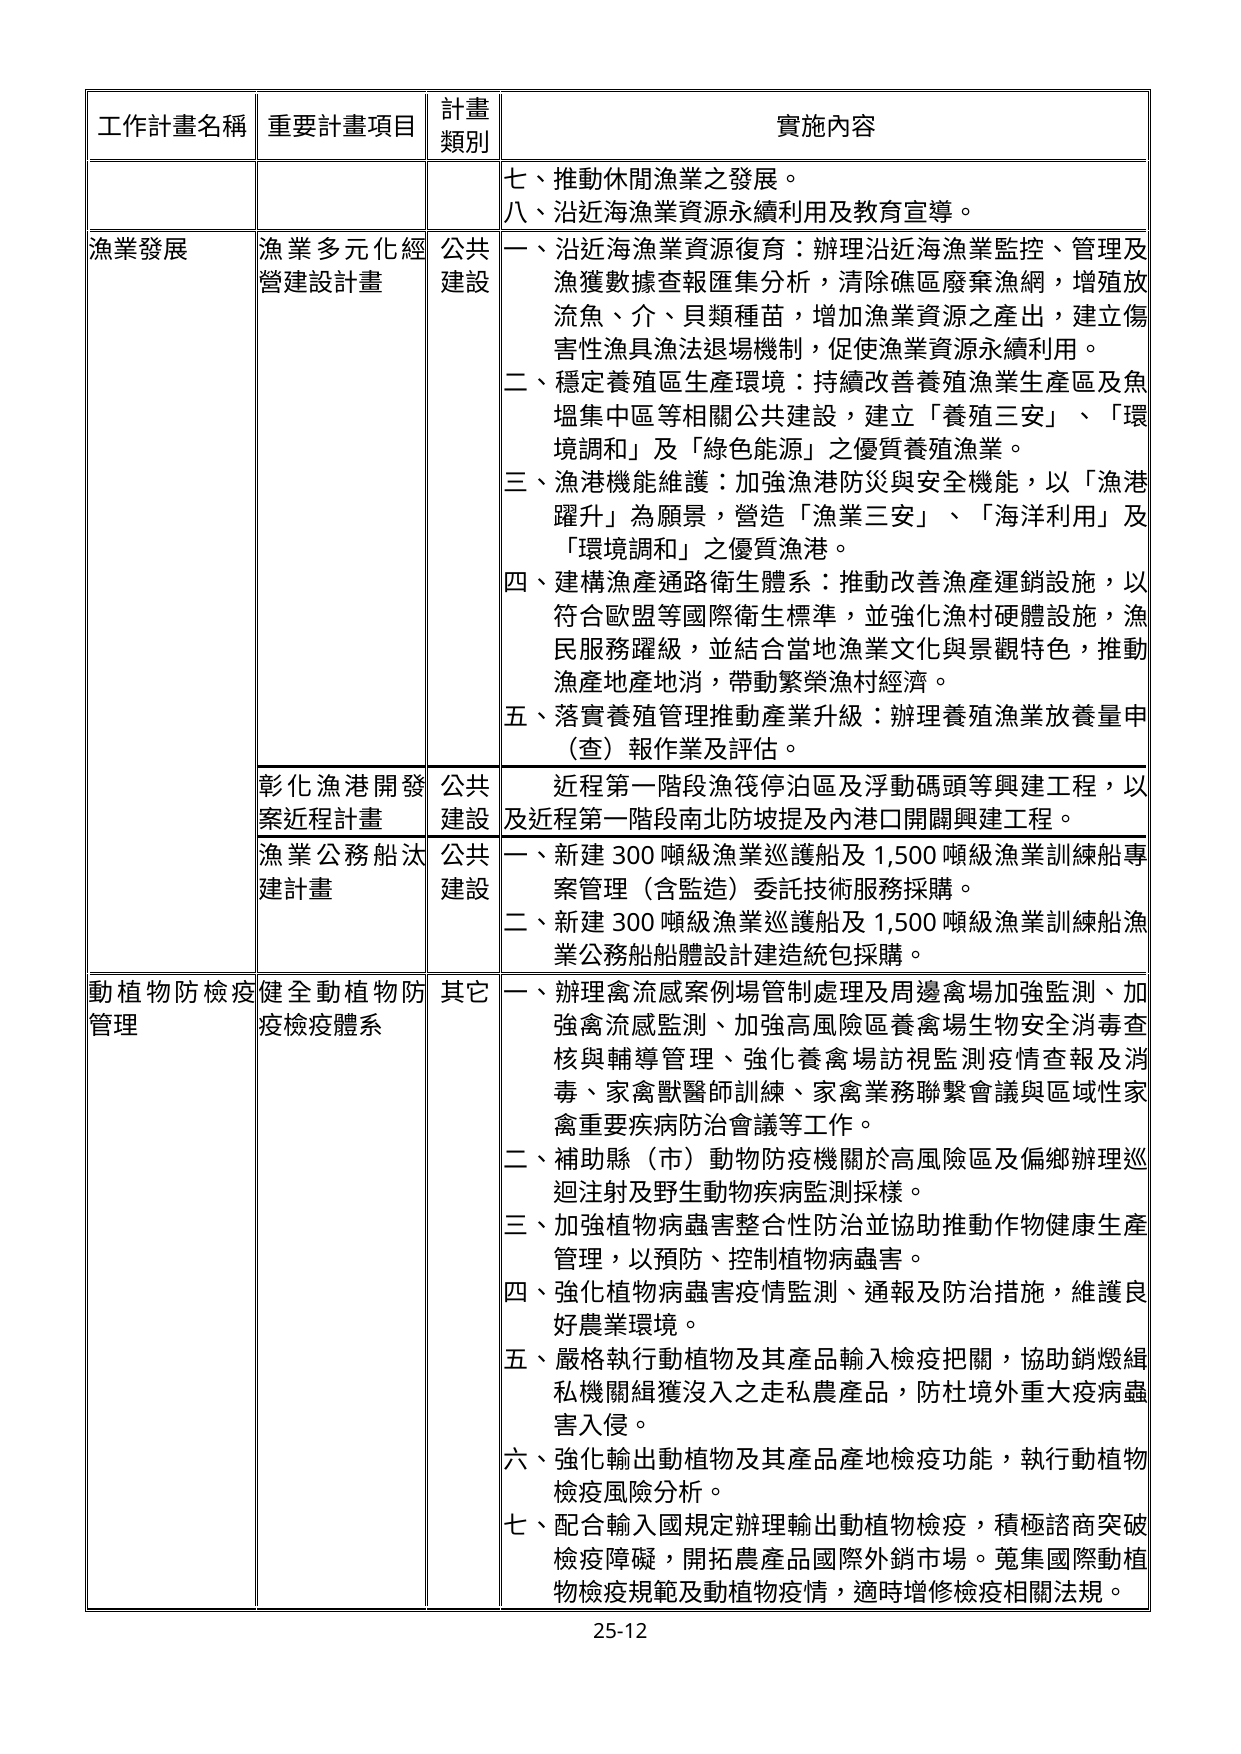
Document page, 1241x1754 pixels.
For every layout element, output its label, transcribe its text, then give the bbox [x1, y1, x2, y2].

table_cell 漁業公務船汰建計畫 [258, 838, 425, 971]
table_cell 動植物防檢疫管理 [88, 971, 256, 1608]
table_cell 一、沿近海漁業資源復育：辦理沿近海漁業監控、管理及漁獲數據查報匯集分析，清除礁區廢棄漁網，增殖放流魚、介、貝類種苗，增加漁業資源之產出，建立傷害性漁具漁法退場機制，促使漁業資源永續利用。 二、穩定養殖區生產環境：持續改善養殖漁業生產區及魚塭集中區等相關公共建設，建立「養殖三安」、「環境調和」及「綠色能源」之優質養殖漁業。 三、漁港機能維護：加強漁港防災與安全機能，以「漁港躍升」為願景，營造「漁業三安」、「海洋利用」及「環境調和」之優質漁港。 四、建構漁產通路衛生體系：推動改善漁產運銷設施，以符合歐盟等國際衛生標準，並強化漁村硬體設施，漁民服務躍級，並結合當地漁業文化與景觀特色，推動漁產地產地消，帶動繁榮漁村經濟。 五、落實養殖管理推動產業升級：辦理養殖漁業放養量申（查）報作業及評估。 [502, 229, 1148, 765]
table_cell 一、新建300噸級漁業巡護船及1,500噸級漁業訓練船專案管理（含監造）委託技術服務採購。 二、新建300噸級漁業巡護船及1,500噸級漁業訓練船漁業公務船船體設計建造統包採購。 [502, 835, 1148, 971]
table_cell [88, 159, 255, 228]
table_cell 公共建設 [428, 232, 499, 765]
table_header 重要計畫項目 [256, 92, 427, 158]
table_cell 公共建設 [428, 838, 499, 971]
table_cell 一、辦理禽流感案例場管制處理及周邊禽場加強監測、加強禽流感監測、加強高風險區養禽場生物安全消毒查核與輔導管理、強化養禽場訪視監測疫情查報及消毒、家禽獸醫師訓練、家禽業務聯繫會議與區域性家禽重要疾病防治會議等工作。 二、補助縣（市）動物防疫機關於高風險區及偏鄉辦理巡迴注射及野生動物疾病監測採樣。 三、加強植物病蟲害整合性防治並協助推動作物健康生產管理，以預防、控制植物病蟲害。 四、強化植物病蟲害疫情監測、通報及防治措施，維護良好農業環境。 五、嚴格執行動植物及其產品輸入檢疫把關，協助銷燬緝私機關緝獲沒入之走私農產品，防杜境外重大疫病蟲害入侵。 六、強化輸出動植物及其產品產地檢疫功能，執行動植物檢疫風險分析。 七、配合輸入國規定辦理輸出動植物檢疫，積極諮商突破檢疫障礙，開拓農產品國際外銷市場。蒐集國際動植物檢疫規範及動植物疫情，適時增修檢疫相關法規。 [501, 971, 1148, 1608]
table_cell 漁業發展 [88, 229, 255, 971]
table_cell [258, 162, 425, 228]
table_header 工作計畫名稱 [88, 92, 256, 158]
table_cell 健全動植物防疫檢疫體系 [256, 975, 427, 1608]
table_cell 近程第一階段漁筏停泊區及浮動碼頭等興建工程，以及近程第一階段南北防坡提及內港口開闢興建工程。 [502, 765, 1148, 835]
table_cell 漁業多元化經營建設計畫 [258, 232, 425, 765]
table_header 計畫類別 [427, 92, 501, 158]
table_cell [428, 162, 499, 228]
table_header 實施內容 [501, 92, 1148, 158]
table_cell 公共建設 [428, 768, 499, 835]
table_cell 彰化漁港開發案近程計畫 [258, 768, 425, 835]
table_cell 七、推動休閒漁業之發展。 八、沿近海漁業資源永續利用及教育宣導。 [502, 159, 1148, 228]
table_cell 其它 [427, 975, 501, 1608]
